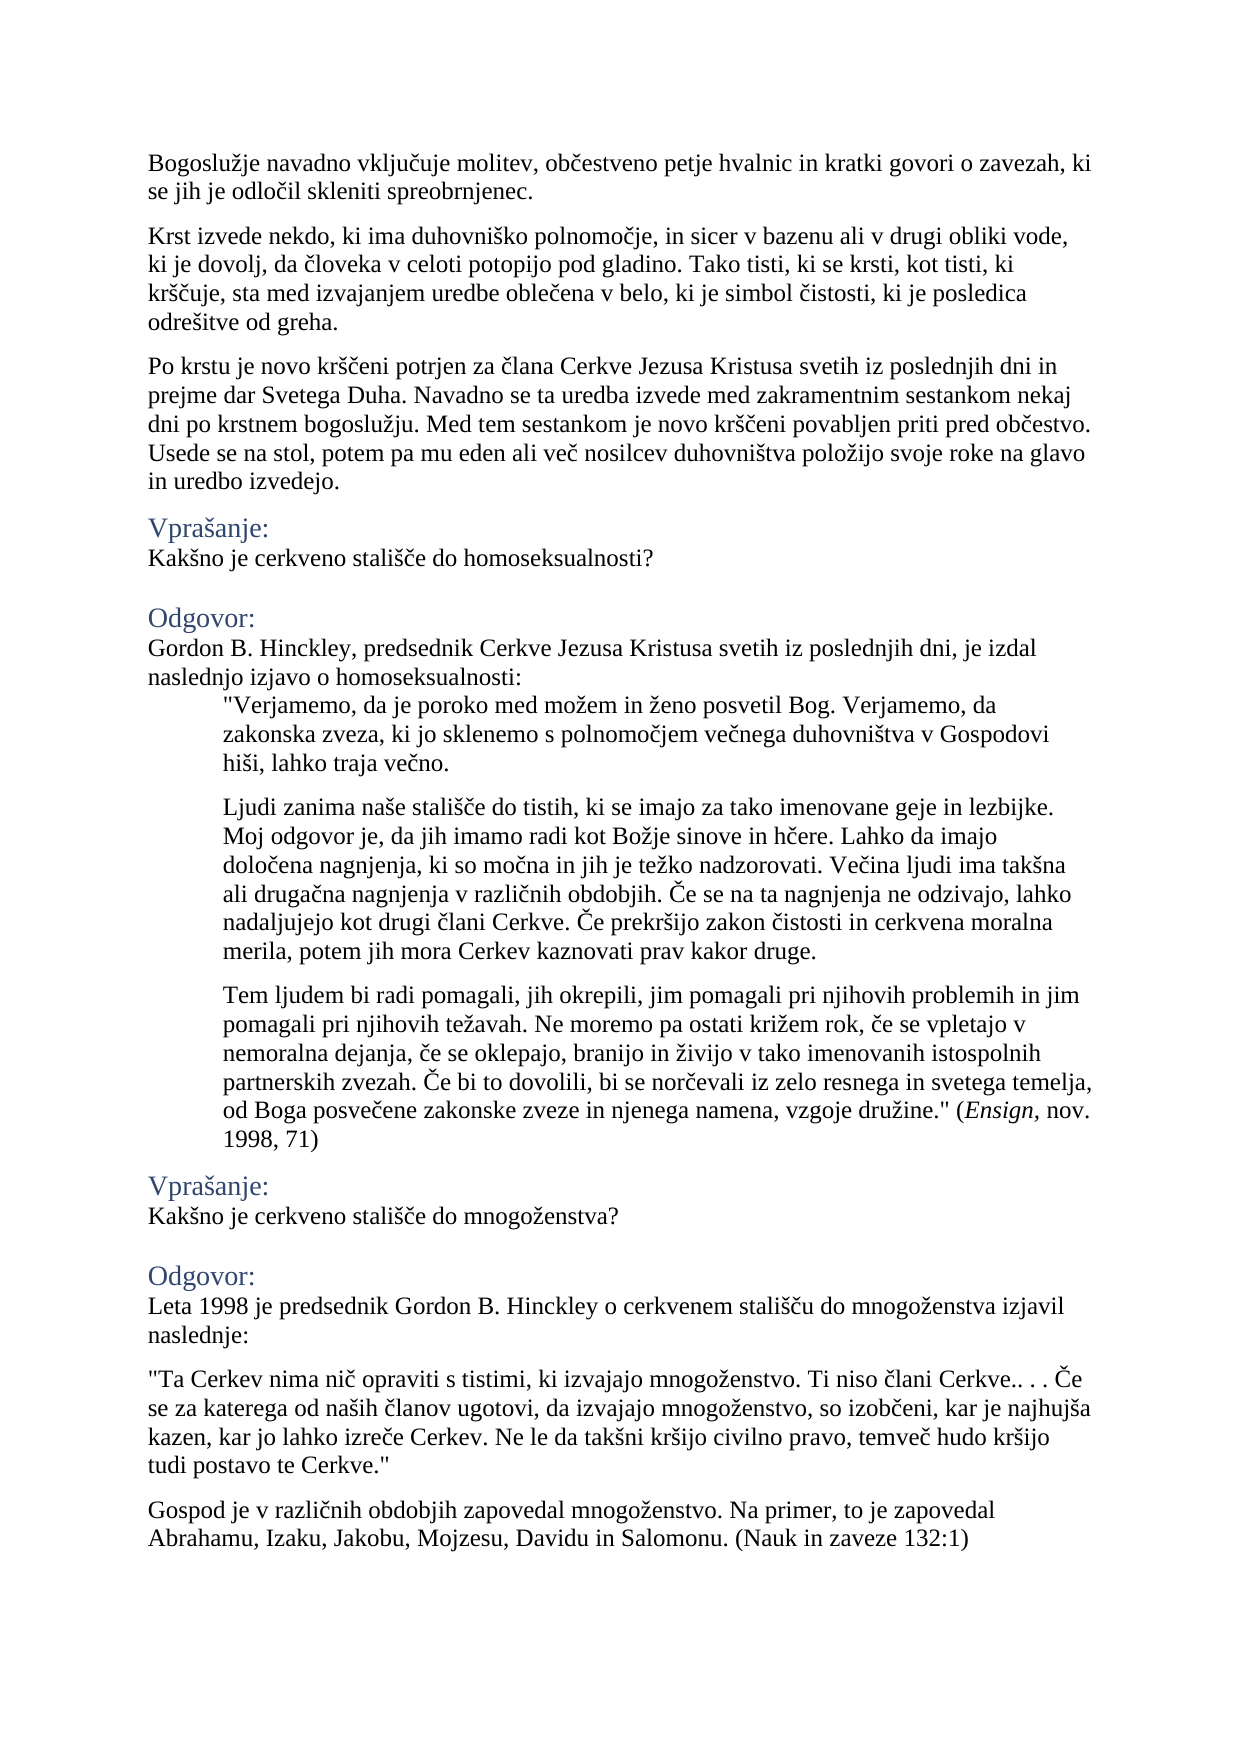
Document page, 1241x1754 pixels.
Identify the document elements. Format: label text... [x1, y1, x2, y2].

text Ljudi zanima naše stališče do tistih, ki se imajo za tako imenovane geje in lezbijke. Moj odgovor je, da jih imamo radi kot Božje sinove in hčere. Lahko da imajo določena nagnjenja, ki so močna in jih je težko nadzorovati. Večina ljudi ima takšna ali drugačna nagnjenja v različnih obdobjih. Če se na ta nagnjenja ne odzivajo, lahko nadaljujejo kot drugi člani Cerkve. Če prekršijo zakon čistosti in cerkvena moralna merila, potem jih mora Cerkev kaznovati prav kakor druge. [223, 792, 1093, 965]
text "Ta Cerkev nima nič opraviti s tistimi, ki izvajajo mnogoženstvo. Ti niso člani Cerkve.. . . Če se za katerega od naših članov ugotovi, da izvajajo mnogoženstvo, so izobčeni, kar je najhujša kazen, kar jo lahko izreče Cerkev. Ne le da takšni kršijo civilno pravo, temveč hudo kršijo tudi postavo te Cerkve." [148, 1364, 1093, 1479]
text "Verjamemo, da je poroko med možem in ženo posvetil Bog. Verjamemo, da zakonska zveza, ki jo sklenemo s polnomočjem večnega duhovništva v Gospodovi hiši, lahko traja večno. [223, 691, 1093, 777]
text Krst izvede nekdo, ki ima duhovniško polnomočje, in sicer v bazenu ali v drugi obliki vode, ki je dovolj, da človeka v celoti potopijo pod gladino. Tako tisti, ki se krsti, kot tisti, ki krščuje, sta med izvajanjem uredbe oblečena v belo, ki je simbol čistosti, ki je posledica odrešitve od greha. [148, 221, 1093, 336]
text Tem ljudem bi radi pomagali, jih okrepili, jim pomagali pri njihovih problemih in jim pomagali pri njihovih težavah. Ne moremo pa ostati križem rok, če se vpletajo v nemoralna dejanja, če se oklepajo, branijo in živijo v tako imenovanih istospolnih partnerskih zvezah. Če bi to dovolili, bi se norčevali iz zelo resnega in svetega temelja, od Boga posvečene zakonske zveze in njenega namena, vzgoje družine." (Ensign, nov. 1998, 71) [223, 981, 1093, 1153]
text Vprašanje: Kakšno je cerkveno stališče do mnogoženstva? Odgovor: Leta 1998 je predsednik Gordon B. Hinckley o cerkvenem stališču do mnogoženstva izjavil naslednje: [148, 1169, 1093, 1348]
text Gospod je v različnih obdobjih zapovedal mnogoženstvo. Na primer, to je zapovedal Abrahamu, Izaku, Jakobu, Mojzesu, Davidu in Salomonu. (Nauk in zaveze 132:1) [148, 1495, 1093, 1552]
text Vprašanje: Kakšno je cerkveno stališče do homoseksualnosti? Odgovor: Gordon B. Hinckley, predsednik Cerkve Jezusa Kristusa svetih iz poslednjih dni, je izdal naslednjo izjavo o homoseksualnosti: [148, 511, 1093, 691]
text Po krstu je novo krščeni potrjen za člana Cerkve Jezusa Kristusa svetih iz poslednjih dni in prejme dar Svetega Duha. Navadno se ta uredba izvede med zakramentnim sestankom nekaj dni po krstnem bogoslužju. Med tem sestankom je novo krščeni povabljen priti pred občestvo. Usede se na stol, potem pa mu eden ali več nosilcev duhovništva položijo svoje roke na glavo in uredbo izvedejo. [148, 351, 1093, 495]
text Bogoslužje navadno vključuje molitev, občestveno petje hvalnic in kratki govori o zavezah, ki se jih je odločil skleniti spreobrnjenec. [148, 148, 1093, 205]
